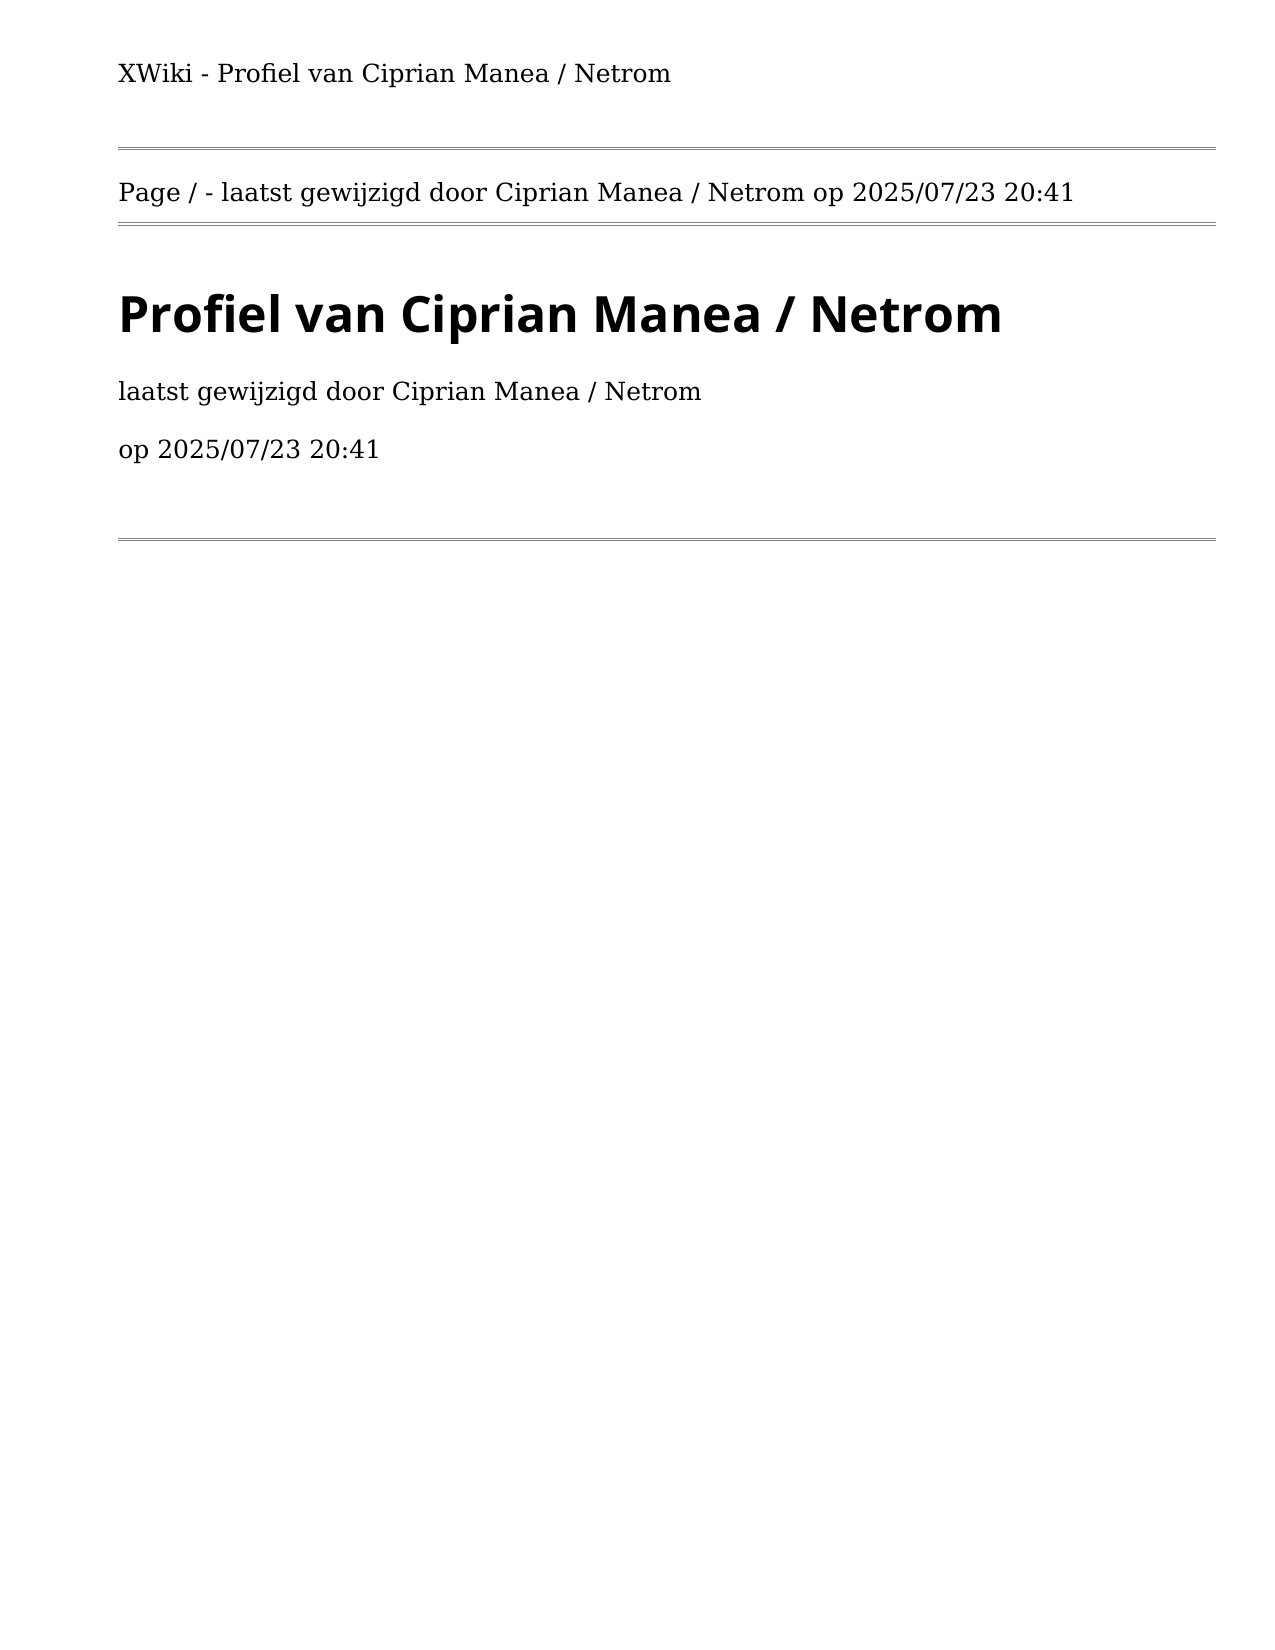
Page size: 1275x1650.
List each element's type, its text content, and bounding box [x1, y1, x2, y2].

text Page / - laatst gewijzigd door Ciprian Manea / Netrom op 2025/07/23 20:41 [118, 179, 1216, 208]
text op 2025/07/23 20:41 [118, 435, 1216, 464]
subtitle Profiel van Ciprian Manea / Netrom [118, 279, 1216, 347]
text XWiki - Profiel van Ciprian Manea / Netrom [118, 59, 1216, 88]
text laatst gewijzigd door Ciprian Manea / Netrom [118, 377, 1216, 406]
